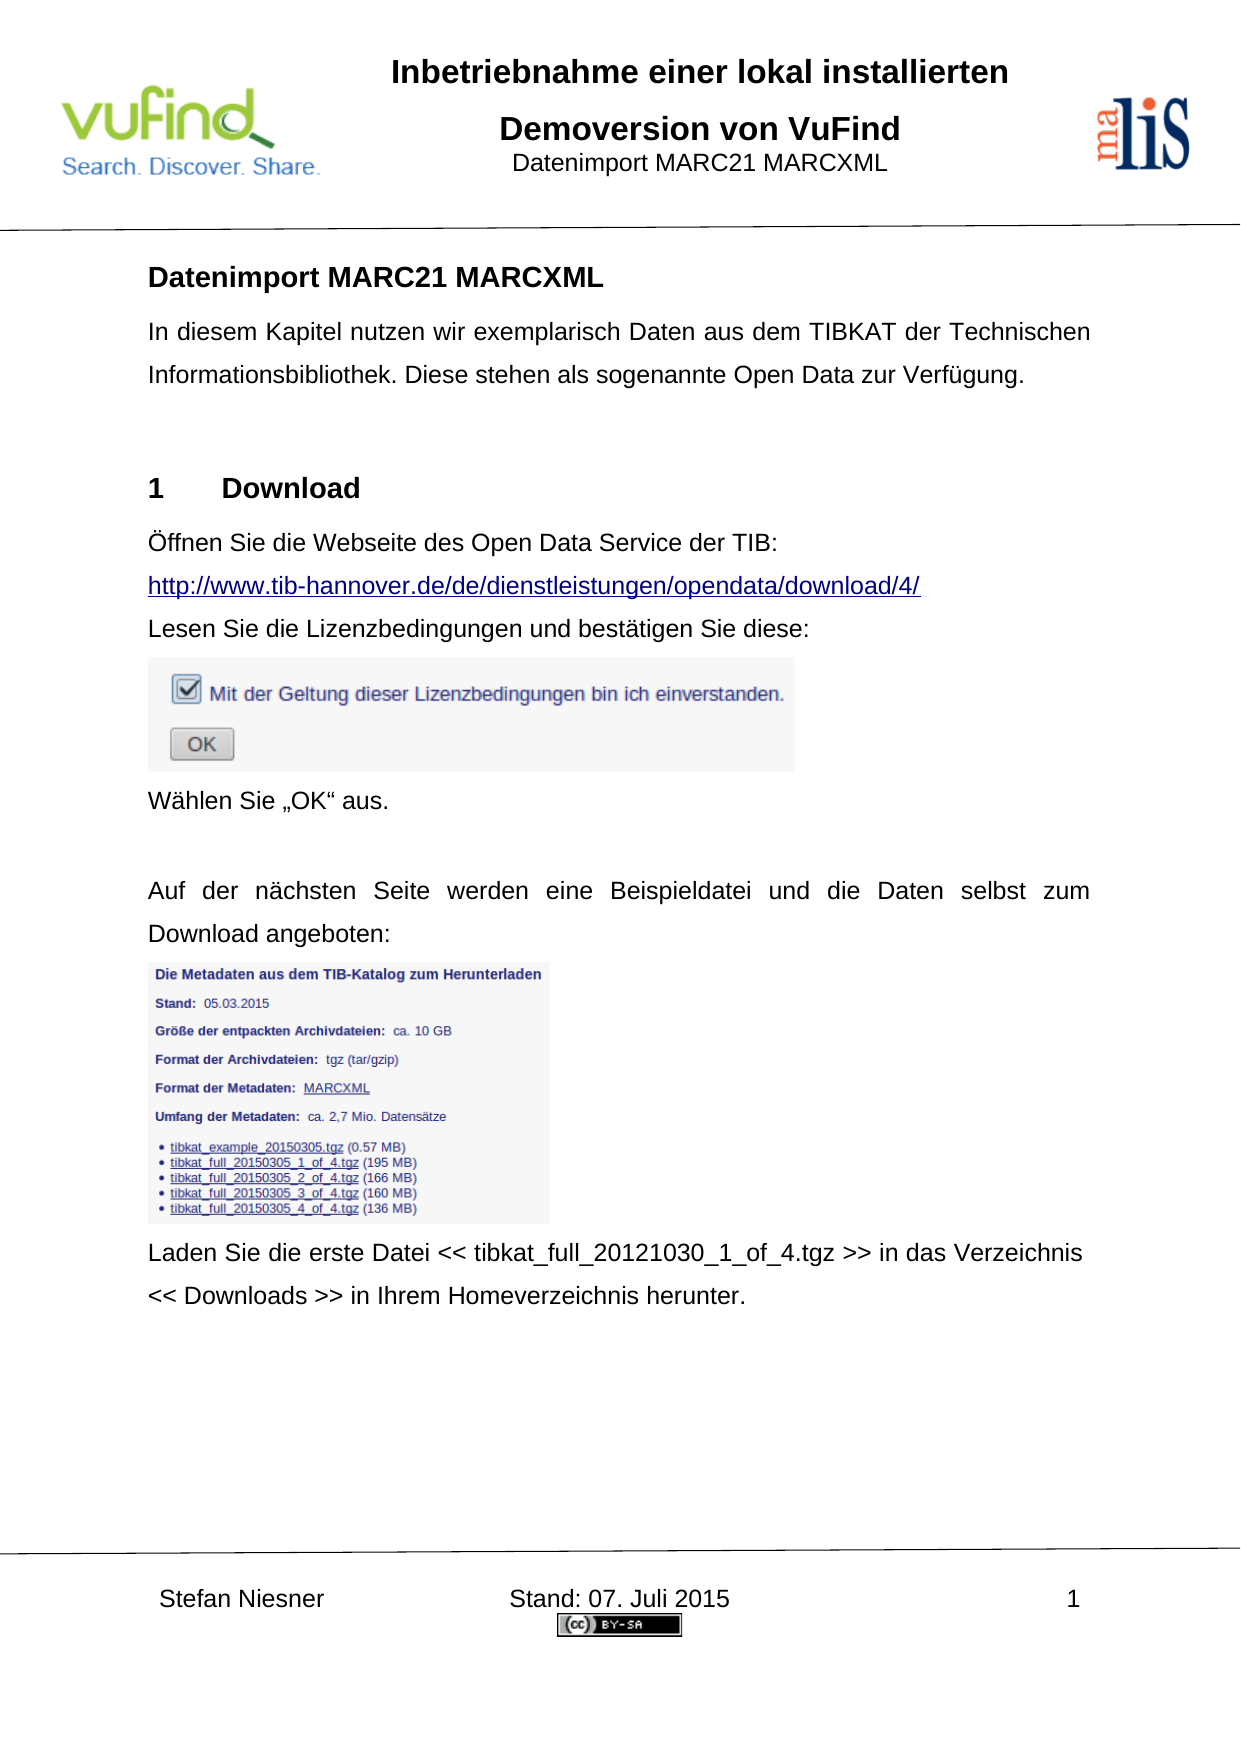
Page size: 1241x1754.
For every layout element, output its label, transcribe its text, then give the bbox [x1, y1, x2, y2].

text In diesem Kapitel nutzen wir exemplarisch Daten aus dem TIBKAT der Technischen Informationsbibliothek. Diese stehen als sogenannte Open Data zur Verfügung. [148, 317, 1092, 389]
picture [59, 81, 325, 183]
text Wählen Sie „OK“ aus. [148, 786, 1092, 814]
text http://www.tib-hannover.de/de/dienstleistungen/opendata/download/4/ [148, 571, 1092, 600]
text Auf der nächsten Seite werden eine Beispieldatei und die Daten selbst zum Download angeboten: [148, 876, 1092, 948]
text Lesen Sie die Lizenzbedingungen und bestätigen Sie diese: [148, 614, 1092, 643]
picture [147, 962, 550, 1224]
text Öffnen Sie die Webseite des Open Data Service der TIB: [148, 528, 1092, 557]
picture [147, 657, 795, 772]
subtitle Download [148, 471, 1092, 505]
text Datenimport MARC21 MARCXML [148, 261, 1092, 294]
text Laden Sie die erste Datei << tibkat_full_20121030_1_of_4.tgz >> in das Verzeichnis << Downloads >> in Ihrem Homeverzeichnis herunter. [148, 1238, 1092, 1310]
picture [557, 1613, 683, 1637]
picture [1092, 81, 1193, 181]
